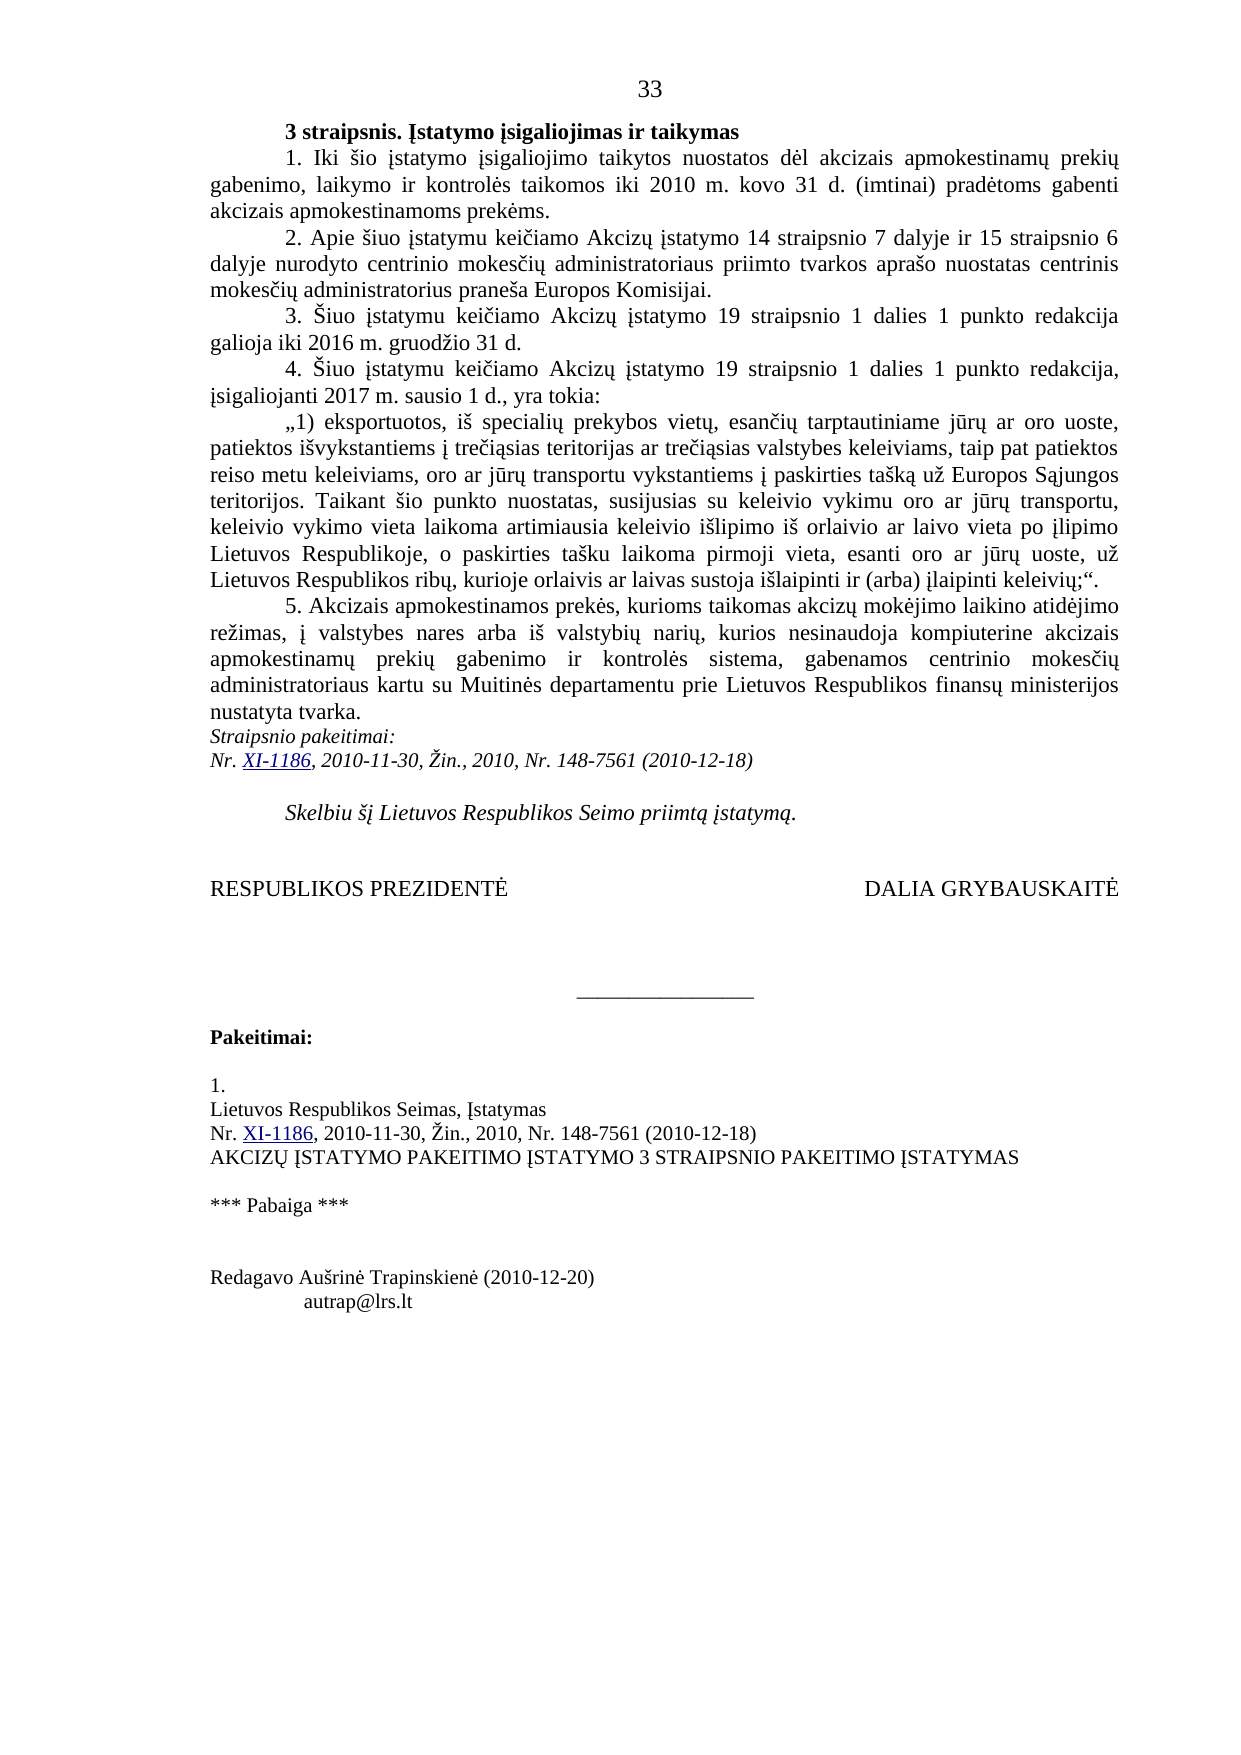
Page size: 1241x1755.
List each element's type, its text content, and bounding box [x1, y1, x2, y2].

text _________________ [210, 976, 1120, 1001]
text Pakeitimai: [210, 1024, 1120, 1049]
text Straipsnio pakeitimai: [210, 724, 1120, 748]
text Skelbiu šį Lietuvos Respublikos Seimo priimtą įstatymą. [210, 799, 1120, 825]
text 5. Akcizais apmokestinamos prekės, kurioms taikomas akcizų mokėjimo laikino atidėjimo režimas, į valstybes nares arba iš valstybių narių, kurios nesinaudoja kompiuterine akcizais apmokestinamų prekių gabenimo ir kontrolės sistema, gabenamos centrinio mokesčių administratoriaus kartu su Muitinės departamentu prie Lietuvos Respublikos finansų ministerijos nustatyta tvarka. [210, 592, 1120, 724]
text 1. [210, 1073, 1120, 1097]
text 2. Apie šiuo įstatymu keičiamo Akcizų įstatymo 14 straipsnio 7 dalyje ir 15 straipsnio 6 dalyje nurodyto centrinio mokesčių administratoriaus priimto tvarkos aprašo nuostatas centrinis mokesčių administratorius praneša Europos Komisijai. [210, 223, 1120, 303]
text 3 straipsnis. Įstatymo įsigaliojimas ir taikymas [210, 118, 1120, 144]
text Redagavo Aušrinė Trapinskienė (2010-12-20) [210, 1265, 1120, 1289]
text 3. Šiuo įstatymu keičiamo Akcizų įstatymo 19 straipsnio 1 dalies 1 punkto redakcija galioja iki 2016 m. gruodžio 31 d. [210, 303, 1120, 355]
text 4. Šiuo įstatymu keičiamo Akcizų įstatymo 19 straipsnio 1 dalies 1 punkto redakcija, įsigaliojanti 2017 m. sausio 1 d., yra tokia: [210, 355, 1120, 408]
text „1) eksportuotos, iš specialių prekybos vietų, esančių tarptautiniame jūrų ar oro uoste, patiektos išvykstantiems į trečiąsias teritorijas ar trečiąsias valstybes keleiviams, taip pat patiektos reiso metu keleiviams, oro ar jūrų transportu vykstantiems į paskirties tašką už Europos Sąjungos teritorijos. Taikant šio punkto nuostatas, susijusias su keleivio vykimu oro ar jūrų transportu, keleivio vykimo vieta laikoma artimiausia keleivio išlipimo iš orlaivio ar laivo vieta po įlipimo Lietuvos Respublikoje, o paskirties tašku laikoma pirmoji vieta, esanti oro ar jūrų uoste, už Lietuvos Respublikos ribų, kurioje orlaivis ar laivas sustoja išlaipinti ir (arba) įlaipinti keleivių;“. [210, 408, 1120, 592]
text RESPUBLIKOS PREZIDENTĖ DALIA GRYBAUSKAITĖ [210, 875, 1120, 901]
text AKCIZŲ ĮSTATYMO PAKEITIMO ĮSTATYMO 3 STRAIPSNIO PAKEITIMO ĮSTATYMAS [210, 1145, 1120, 1169]
text Nr. XI-1186, 2010-11-30, Žin., 2010, Nr. 148-7561 (2010-12-18) [210, 748, 1120, 772]
text autrap@lrs.lt [210, 1289, 1120, 1313]
text Nr. XI-1186, 2010-11-30, Žin., 2010, Nr. 148-7561 (2010-12-18) [210, 1121, 1120, 1145]
text 1. Iki šio įstatymo įsigaliojimo taikytos nuostatos dėl akcizais apmokestinamų prekių gabenimo, laikymo ir kontrolės taikomos iki 2010 m. kovo 31 d. (imtinai) pradėtoms gabenti akcizais apmokestinamoms prekėms. [210, 144, 1120, 223]
text *** Pabaiga *** [210, 1193, 1120, 1217]
text Lietuvos Respublikos Seimas, Įstatymas [210, 1097, 1120, 1121]
